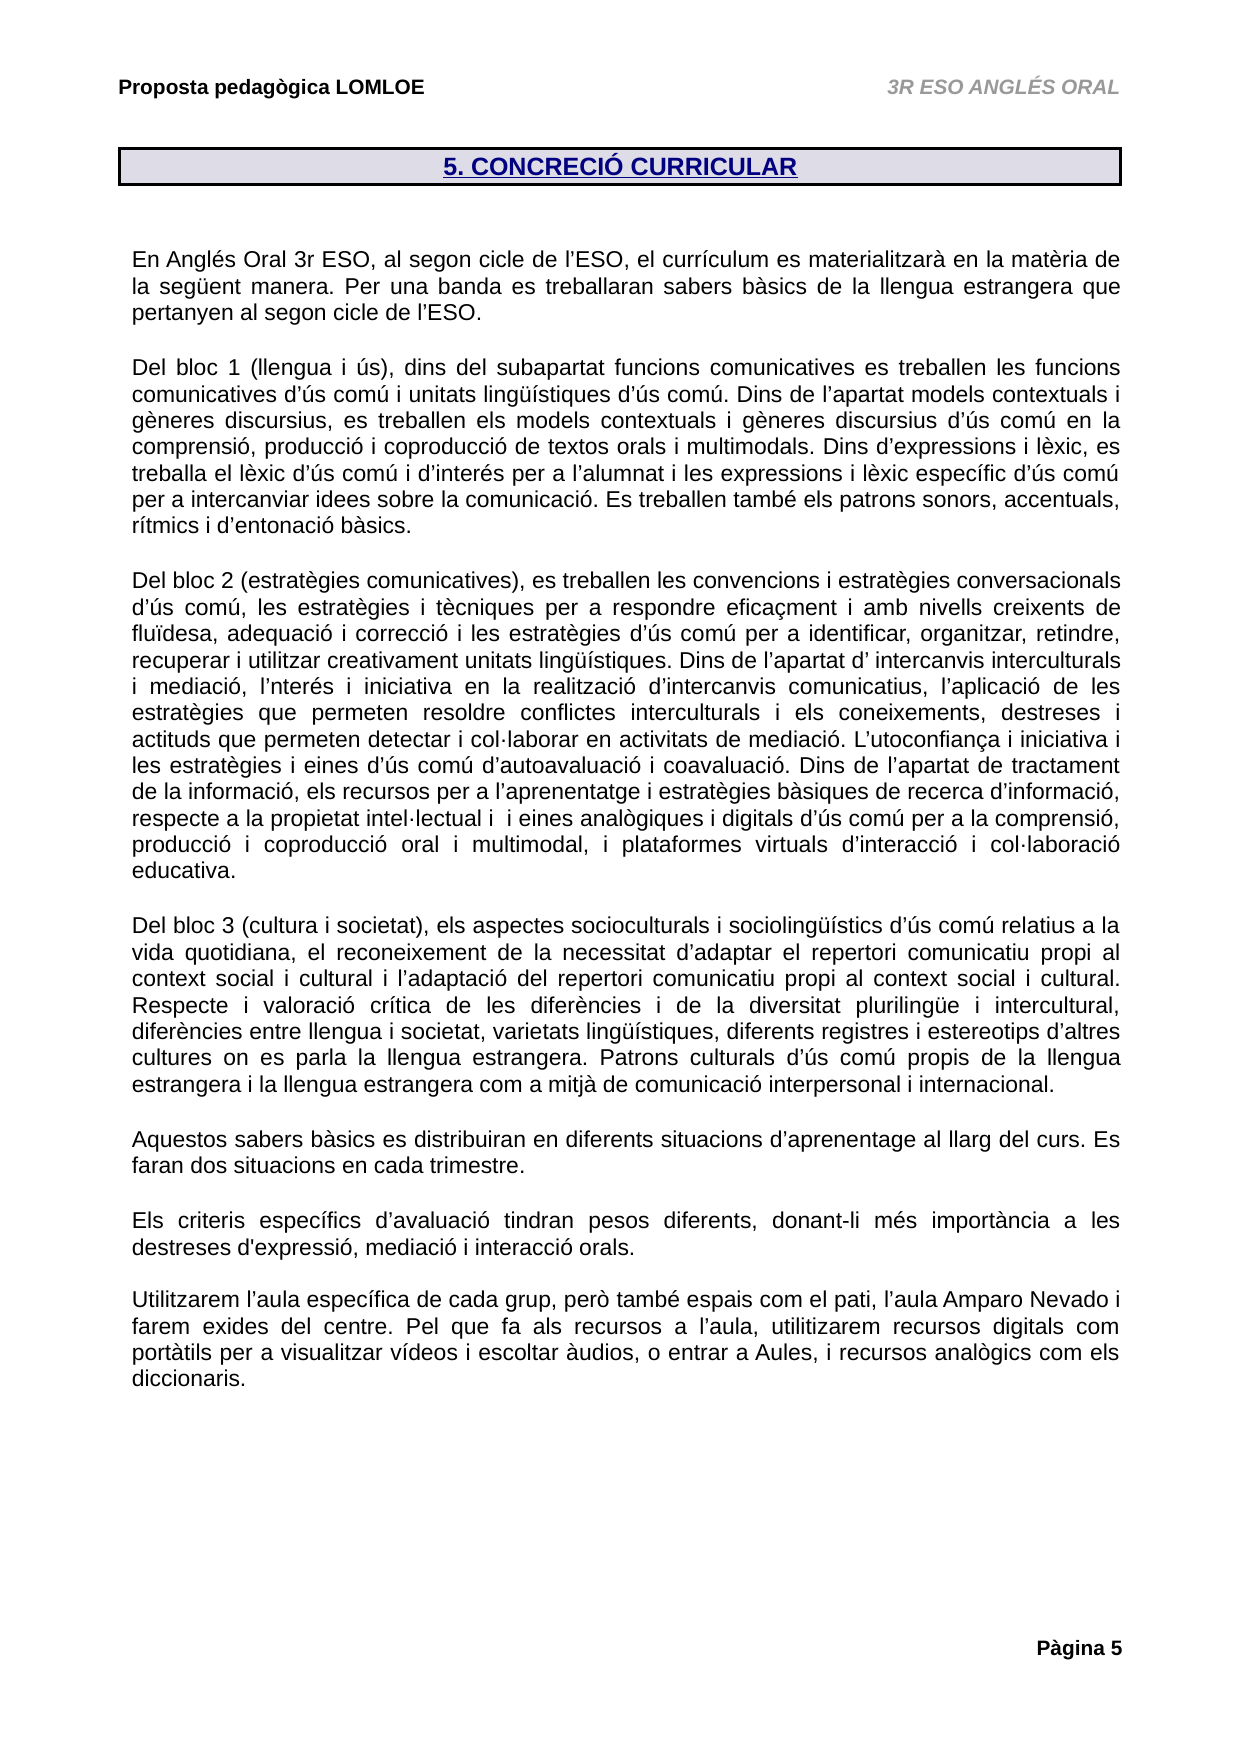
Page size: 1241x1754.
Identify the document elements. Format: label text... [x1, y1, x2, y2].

text 5. CONCRECIÓ CURRICULAR [121, 150, 1119, 183]
text Del bloc 2 (estratègies comunicatives), es treballen les convencions i estratègies conversacionals d’ús comú, les estratègies i tècniques per a respondre eficaçment i amb nivells creixents de fluïdesa, adequació i correcció i les estratègies d’ús comú per a identificar, organitzar, retindre, recuperar i utilitzar creativament unitats lingüístiques. Dins de l’apartat d’ intercanvis interculturals i mediació, l’nterés i iniciativa en la realització d’intercanvis comunicatius, l’aplicació de les estratègies que permeten resoldre conflictes interculturals i els coneixements, destreses i actituds que permeten detectar i col·laborar en activitats de mediació. L’utoconfiança i iniciativa i les estratègies i eines d’ús comú d’autoavaluació i coavaluació. Dins de l’apartat de tractament de la informació, els recursos per a l’aprenentatge i estratègies bàsiques de recerca d’informació, respecte a la propietat intel·lectual i i eines analògiques i digitals d’ús comú per a la comprensió, producció i coproducció oral i multimodal, i plataformes virtuals d’interacció i col·laboració educativa. [132, 567, 1121, 884]
text En Anglés Oral 3r ESO, al segon cicle de l’ESO, el currículum es materialitzarà en la matèria de la següent manera. Per una banda es treballaran sabers bàsics de la llengua estrangera que pertanyen al segon cicle de l’ESO. [132, 246, 1121, 326]
text Aquestos sabers bàsics es distribuiran en diferents situacions d’aprenentage al llarg del curs. Es faran dos situacions en cada trimestre. [132, 1126, 1121, 1178]
text Del bloc 3 (cultura i societat), els aspectes socioculturals i sociolingüístics d’ús comú relatius a la vida quotidiana, el reconeixement de la necessitat d’adaptar el repertori comunicatiu propi al context social i cultural i l’adaptació del repertori comunicatiu propi al context social i cultural. Respecte i valoració crítica de les diferències i de la diversitat plurilingüe i intercultural, diferències entre llengua i societat, varietats lingüístiques, diferents registres i estereotips d’altres cultures on es parla la llengua estrangera. Patrons culturals d’ús comú propis de la llengua estrangera i la llengua estrangera com a mitjà de comunicació interpersonal i internacional. [132, 912, 1121, 1097]
text Els criteris específics d’avaluació tindran pesos diferents, donant-li més importància a les destreses d'expressió, mediació i interacció orals. [132, 1207, 1121, 1260]
text Del bloc 1 (llengua i ús), dins del subapartat funcions comunicatives es treballen les funcions comunicatives d’ús comú i unitats lingüístiques d’ús comú. Dins de l’apartat models contextuals i gèneres discursius, es treballen els models contextuals i gèneres discursius d’ús comú en la comprensió, producció i coproducció de textos orals i multimodals. Dins d’expressions i lèxic, es treballa el lèxic d’ús comú i d’interés per a l’alumnat i les expressions i lèxic específic d’ús comú per a intercanviar idees sobre la comunicació. Es treballen també els patrons sonors, accentuals, rítmics i d’entonació bàsics. [132, 354, 1121, 539]
text Utilitzarem l’aula específica de cada grup, però també espais com el pati, l’aula Amparo Nevado i farem exides del centre. Pel que fa als recursos a l’aula, utilitizarem recursos digitals com portàtils per a visualitzar vídeos i escoltar àudios, o entrar a Aules, i recursos analògics com els diccionaris. [132, 1286, 1121, 1392]
